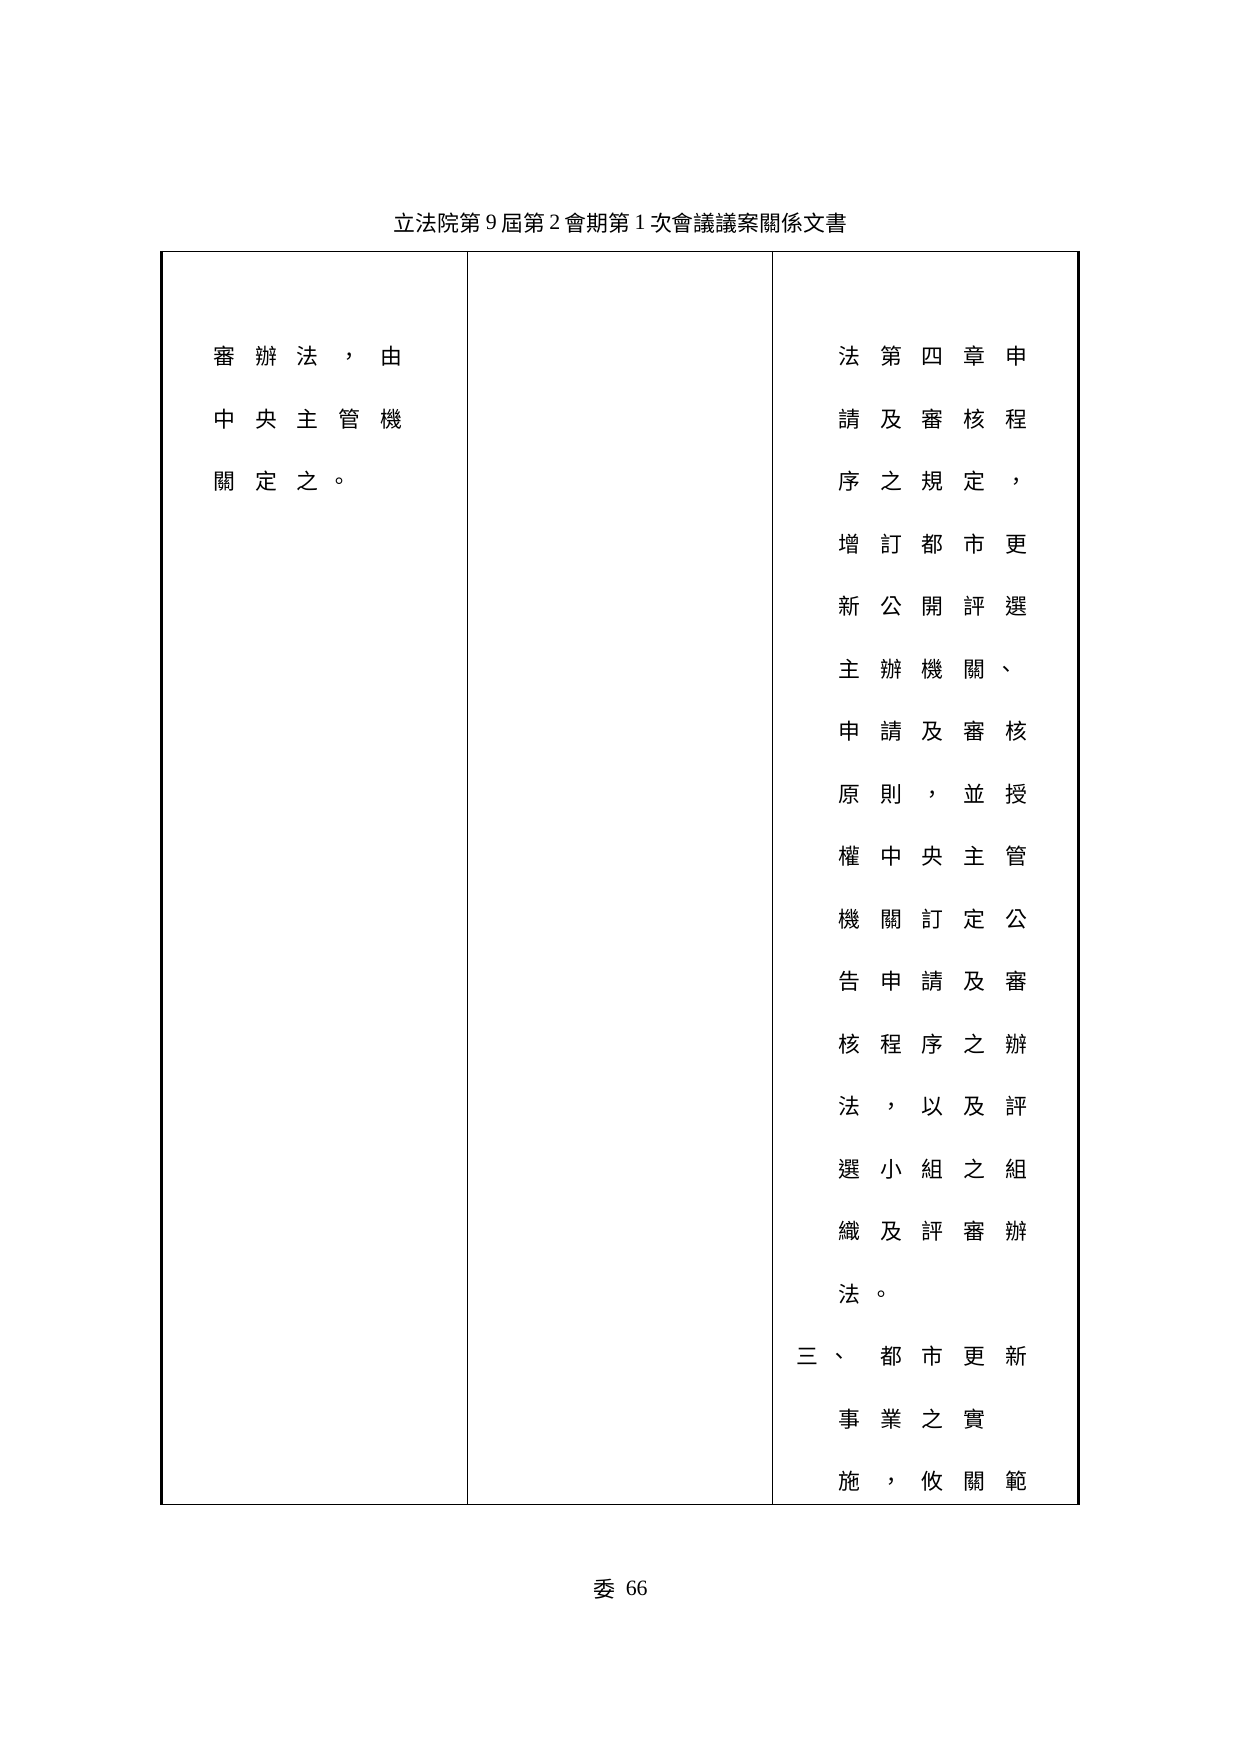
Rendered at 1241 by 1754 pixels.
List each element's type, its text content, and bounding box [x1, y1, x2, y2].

table_cell [468, 252, 772, 1504]
table_cell 審辦法，由中央主管機關定之。 [163, 252, 467, 1504]
table_cell 法第四章申請及審核程序之規定，增訂都市更新公開評選主辦機關、申請及審核原則，並授權中央主管機關訂定公告申請及審核程序之辦法，以及評選小組之組織及評審辦法。 三、都市更新事業之實施，攸關範 [773, 252, 1077, 1504]
